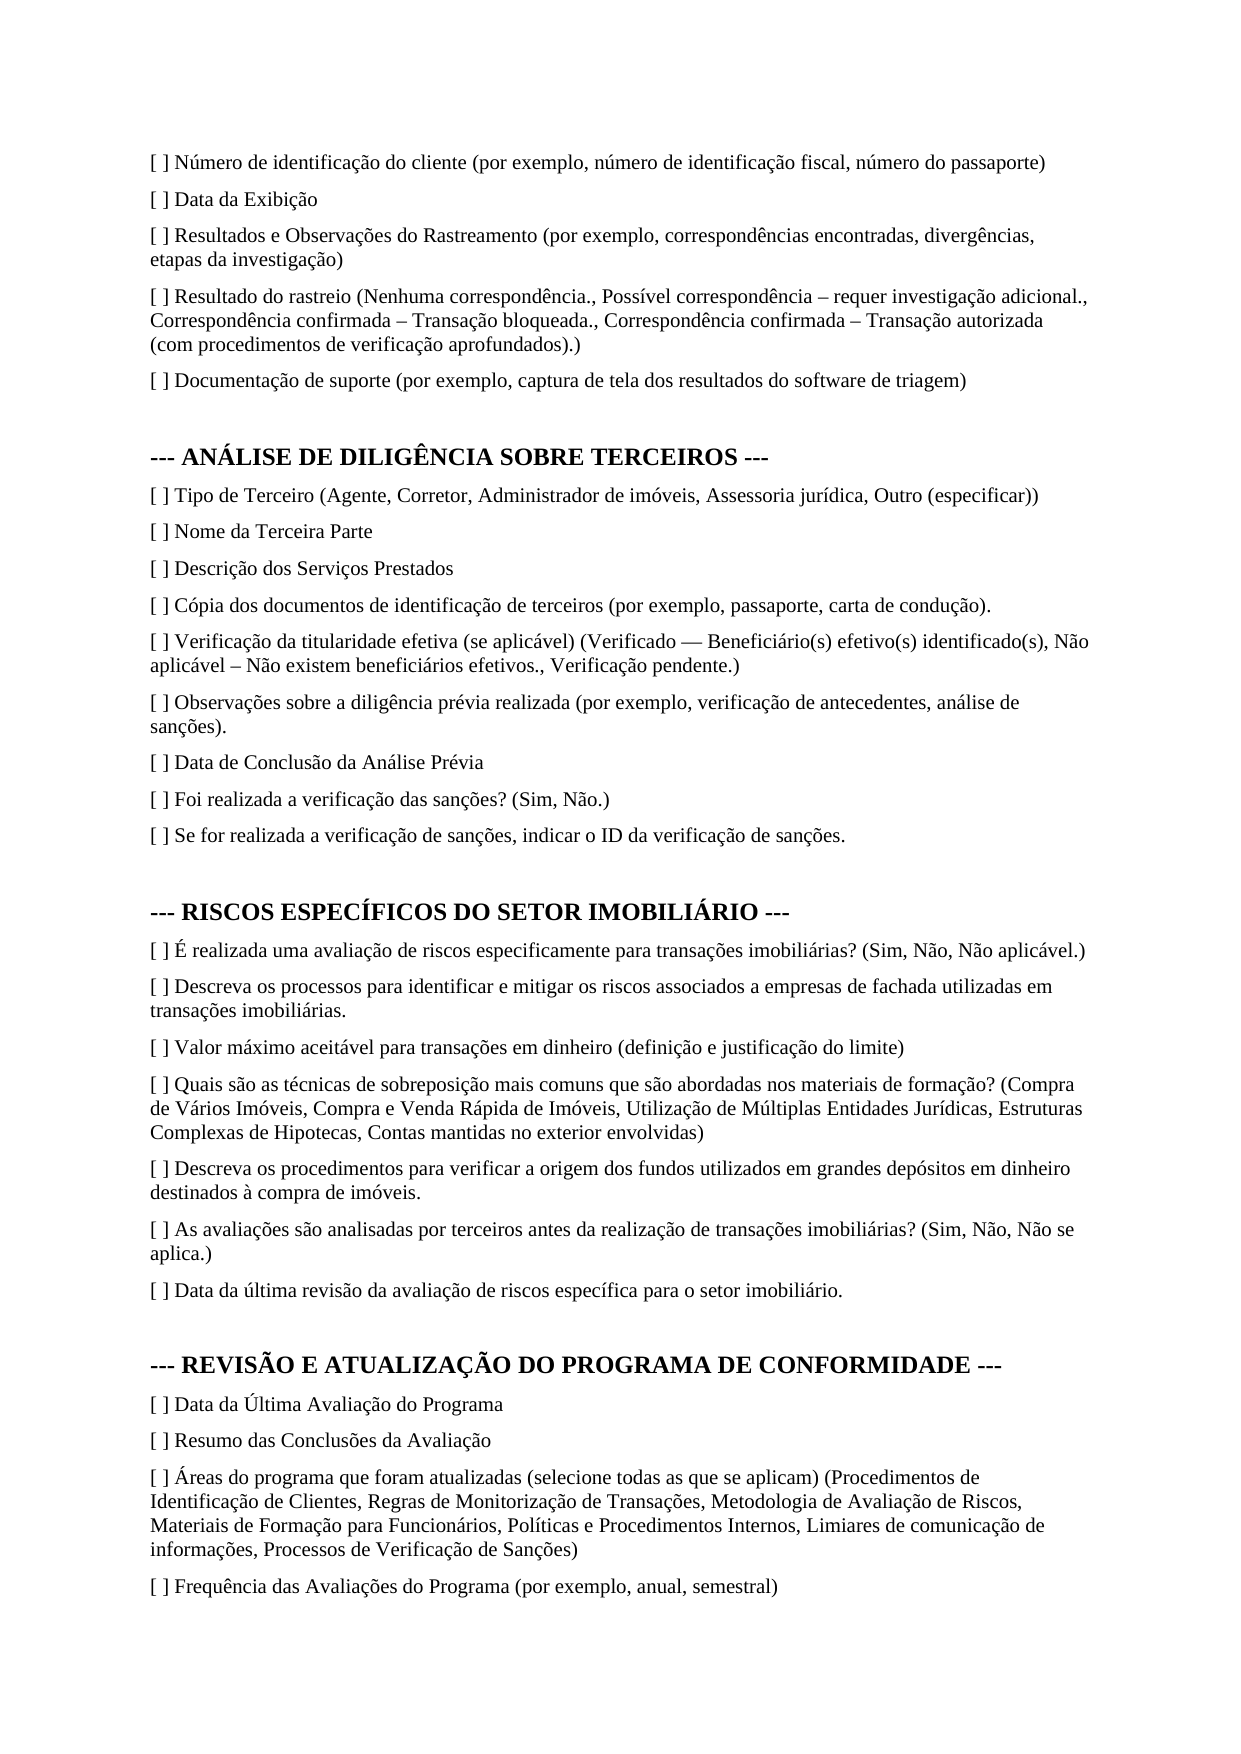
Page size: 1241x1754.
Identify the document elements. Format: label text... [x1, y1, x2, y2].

text [ ] Cópia dos documentos de identificação de terceiros (por exemplo, passaporte, carta de condução). [150, 592, 1090, 617]
text [ ] Áreas do programa que foram atualizadas (selecione todas as que se aplicam) (Procedimentos de Identificação de Clientes, Regras de Monitorização de Transações, Metodologia de Avaliação de Riscos, Materiais de Formação para Funcionários, Políticas e Procedimentos Internos, Limiares de comunicação de informações, Processos de Verificação de Sanções) [150, 1465, 1090, 1561]
text [ ] Resumo das Conclusões da Avaliação [150, 1428, 1090, 1452]
text [ ] Tipo de Terceiro (Agente, Corretor, Administrador de imóveis, Assessoria jurídica, Outro (especificar)) [150, 483, 1090, 507]
text [ ] Resultados e Observações do Rastreamento (por exemplo, correspondências encontradas, divergências, etapas da investigação) [150, 223, 1090, 271]
text [ ] Valor máximo aceitável para transações em dinheiro (definição e justificação do limite) [150, 1035, 1090, 1059]
text [ ] Verificação da titularidade efetiva (se aplicável) (Verificado — Beneficiário(s) efetivo(s) identificado(s), Não aplicável – Não existem beneficiários efetivos., Verificação pendente.) [150, 629, 1090, 677]
text [ ] Foi realizada a verificação das sanções? (Sim, Não.) [150, 787, 1090, 811]
text [ ] Documentação de suporte (por exemplo, captura de tela dos resultados do software de triagem) [150, 368, 1090, 392]
text [ ] Resultado do rastreio (Nenhuma correspondência., Possível correspondência – requer investigação adicional., Correspondência confirmada – Transação bloqueada., Correspondência confirmada – Transação autorizada (com procedimentos de verificação aprofundados).) [150, 284, 1090, 356]
text [ ] Observações sobre a diligência prévia realizada (por exemplo, verificação de antecedentes, análise de sanções). [150, 690, 1090, 738]
text [ ] As avaliações são analisadas por terceiros antes da realização de transações imobiliárias? (Sim, Não, Não se aplica.) [150, 1217, 1090, 1265]
text [ ] Descrição dos Serviços Prestados [150, 556, 1090, 580]
text [ ] Nome da Terceira Parte [150, 519, 1090, 543]
text [ ] Número de identificação do cliente (por exemplo, número de identificação fiscal, número do passaporte) [150, 150, 1090, 174]
text [ ] Data de Conclusão da Análise Prévia [150, 750, 1090, 774]
text --- REVISÃO E ATUALIZAÇÃO DO PROGRAMA DE CONFORMIDADE --- [150, 1351, 1090, 1379]
text [ ] Frequência das Avaliações do Programa (por exemplo, anual, semestral) [150, 1574, 1090, 1598]
text [ ] Data da Exibição [150, 187, 1090, 211]
text [ ] Data da Última Avaliação do Programa [150, 1392, 1090, 1416]
text [ ] Quais são as técnicas de sobreposição mais comuns que são abordadas nos materiais de formação? (Compra de Vários Imóveis, Compra e Venda Rápida de Imóveis, Utilização de Múltiplas Entidades Jurídicas, Estruturas Complexas de Hipotecas, Contas mantidas no exterior envolvidas) [150, 1072, 1090, 1144]
text [ ] Se for realizada a verificação de sanções, indicar o ID da verificação de sanções. [150, 823, 1090, 847]
text [ ] É realizada uma avaliação de riscos especificamente para transações imobiliárias? (Sim, Não, Não aplicável.) [150, 938, 1090, 962]
text --- RISCOS ESPECÍFICOS DO SETOR IMOBILIÁRIO --- [150, 897, 1090, 925]
text [ ] Descreva os procedimentos para verificar a origem dos fundos utilizados em grandes depósitos em dinheiro destinados à compra de imóveis. [150, 1156, 1090, 1204]
text [ ] Descreva os processos para identificar e mitigar os riscos associados a empresas de fachada utilizadas em transações imobiliárias. [150, 974, 1090, 1022]
text --- ANÁLISE DE DILIGÊNCIA SOBRE TERCEIROS --- [150, 442, 1090, 470]
text [ ] Data da última revisão da avaliação de riscos específica para o setor imobiliário. [150, 1277, 1090, 1302]
